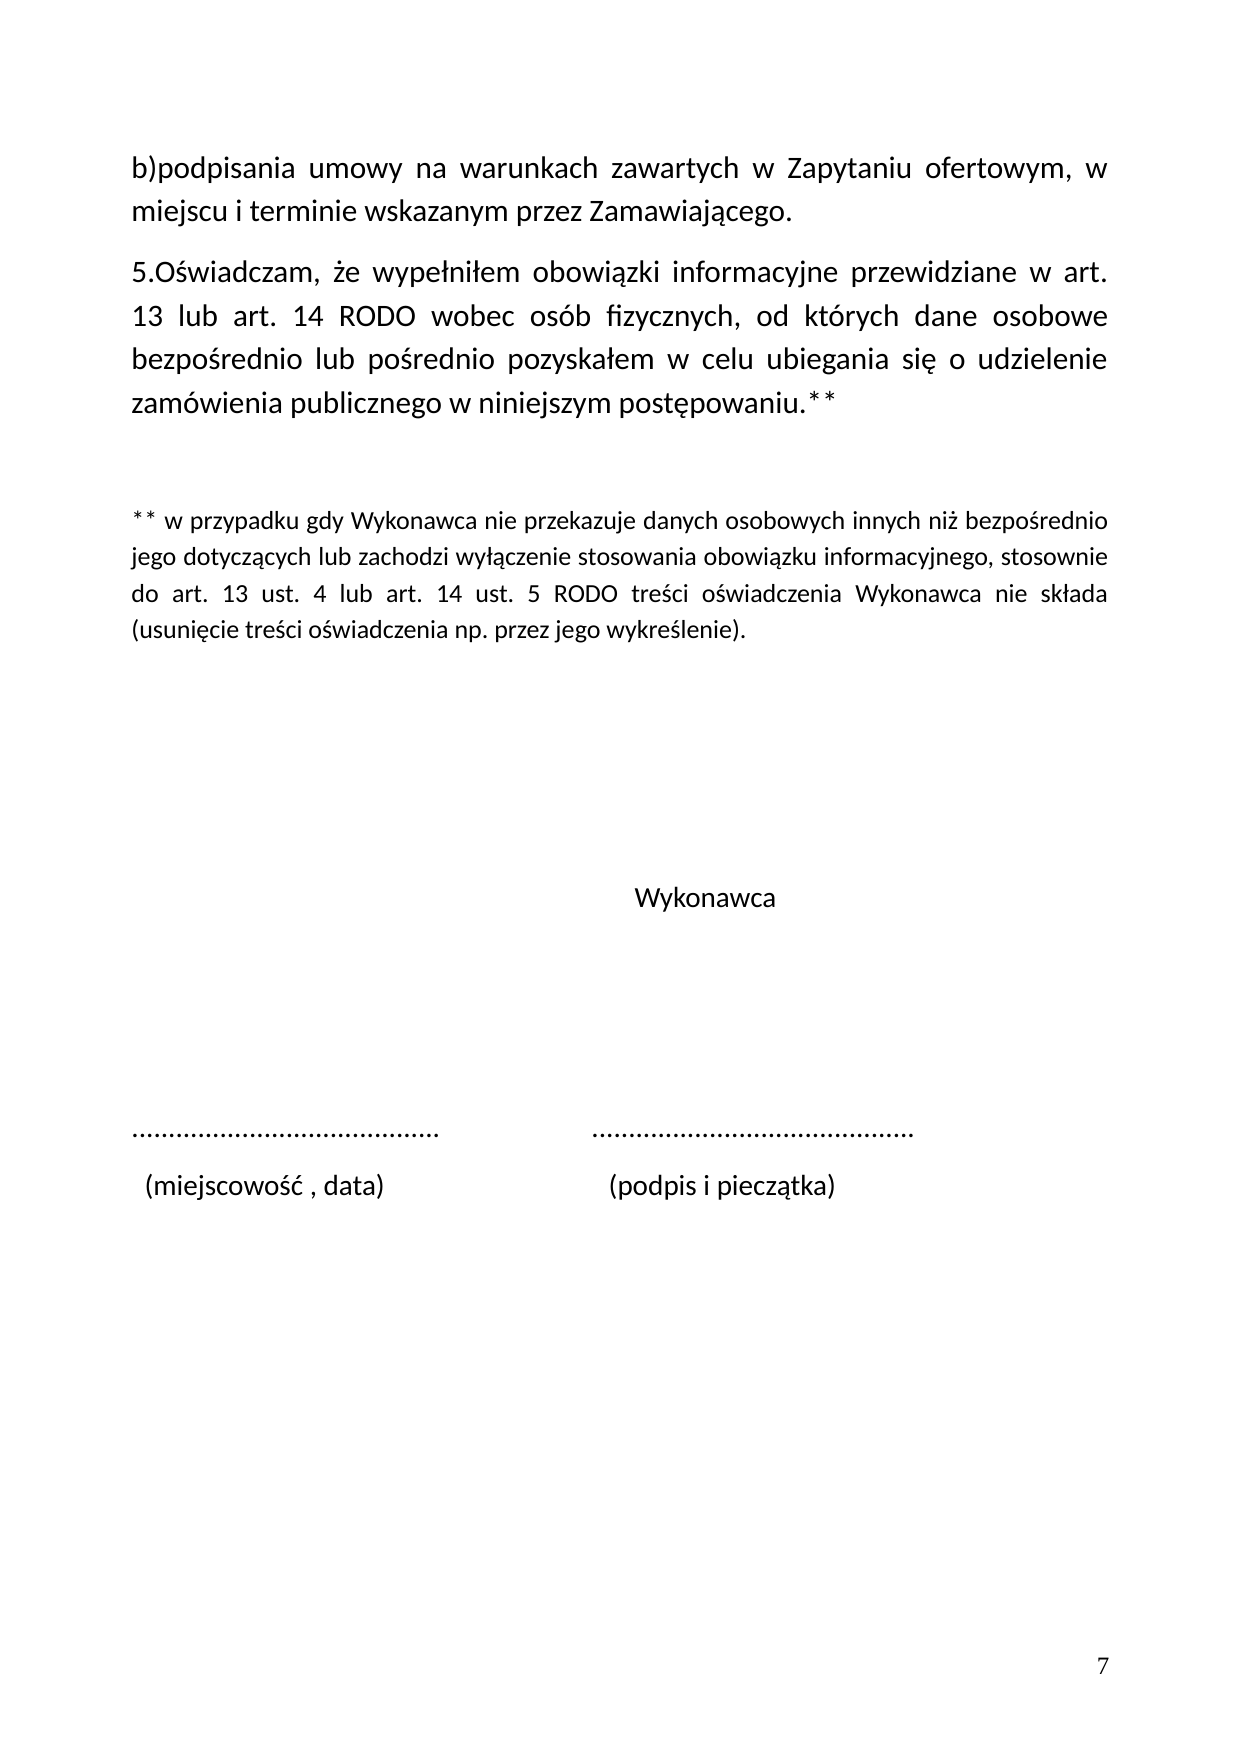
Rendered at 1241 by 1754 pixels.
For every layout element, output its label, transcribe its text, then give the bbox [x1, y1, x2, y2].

text (miejscowość , data) (podpis i pieczątka) [131, 1167, 1109, 1203]
text 5.Oświadczam, że wypełniłem obowiązki informacyjne przewidziane w art. 13 lub art. 14 RODO wobec osób fizycznych, od których dane osobowe bezpośrednio lub pośrednio pozyskałem w celu ubiegania się o udzielenie zamówienia publicznego w niniejszym postępowaniu.** [131, 252, 1109, 421]
text b)podpisania umowy na warunkach zawartych w Zapytaniu ofertowym, w miejscu i terminie wskazanym przez Zamawiającego. [131, 148, 1109, 229]
text Wykonawca [131, 879, 1109, 914]
text .......................................... ............................................ [131, 1109, 1109, 1145]
text ** w przypadku gdy Wykonawca nie przekazuje danych osobowych innych niż bezpośrednio jego dotyczących lub zachodzi wyłączenie stosowania obowiązku informacyjnego, stosownie do art. 13 ust. 4 lub art. 14 ust. 5 RODO treści oświadczenia Wykonawca nie składa (usunięcie treści oświadczenia np. przez jego wykreślenie). [131, 504, 1109, 645]
